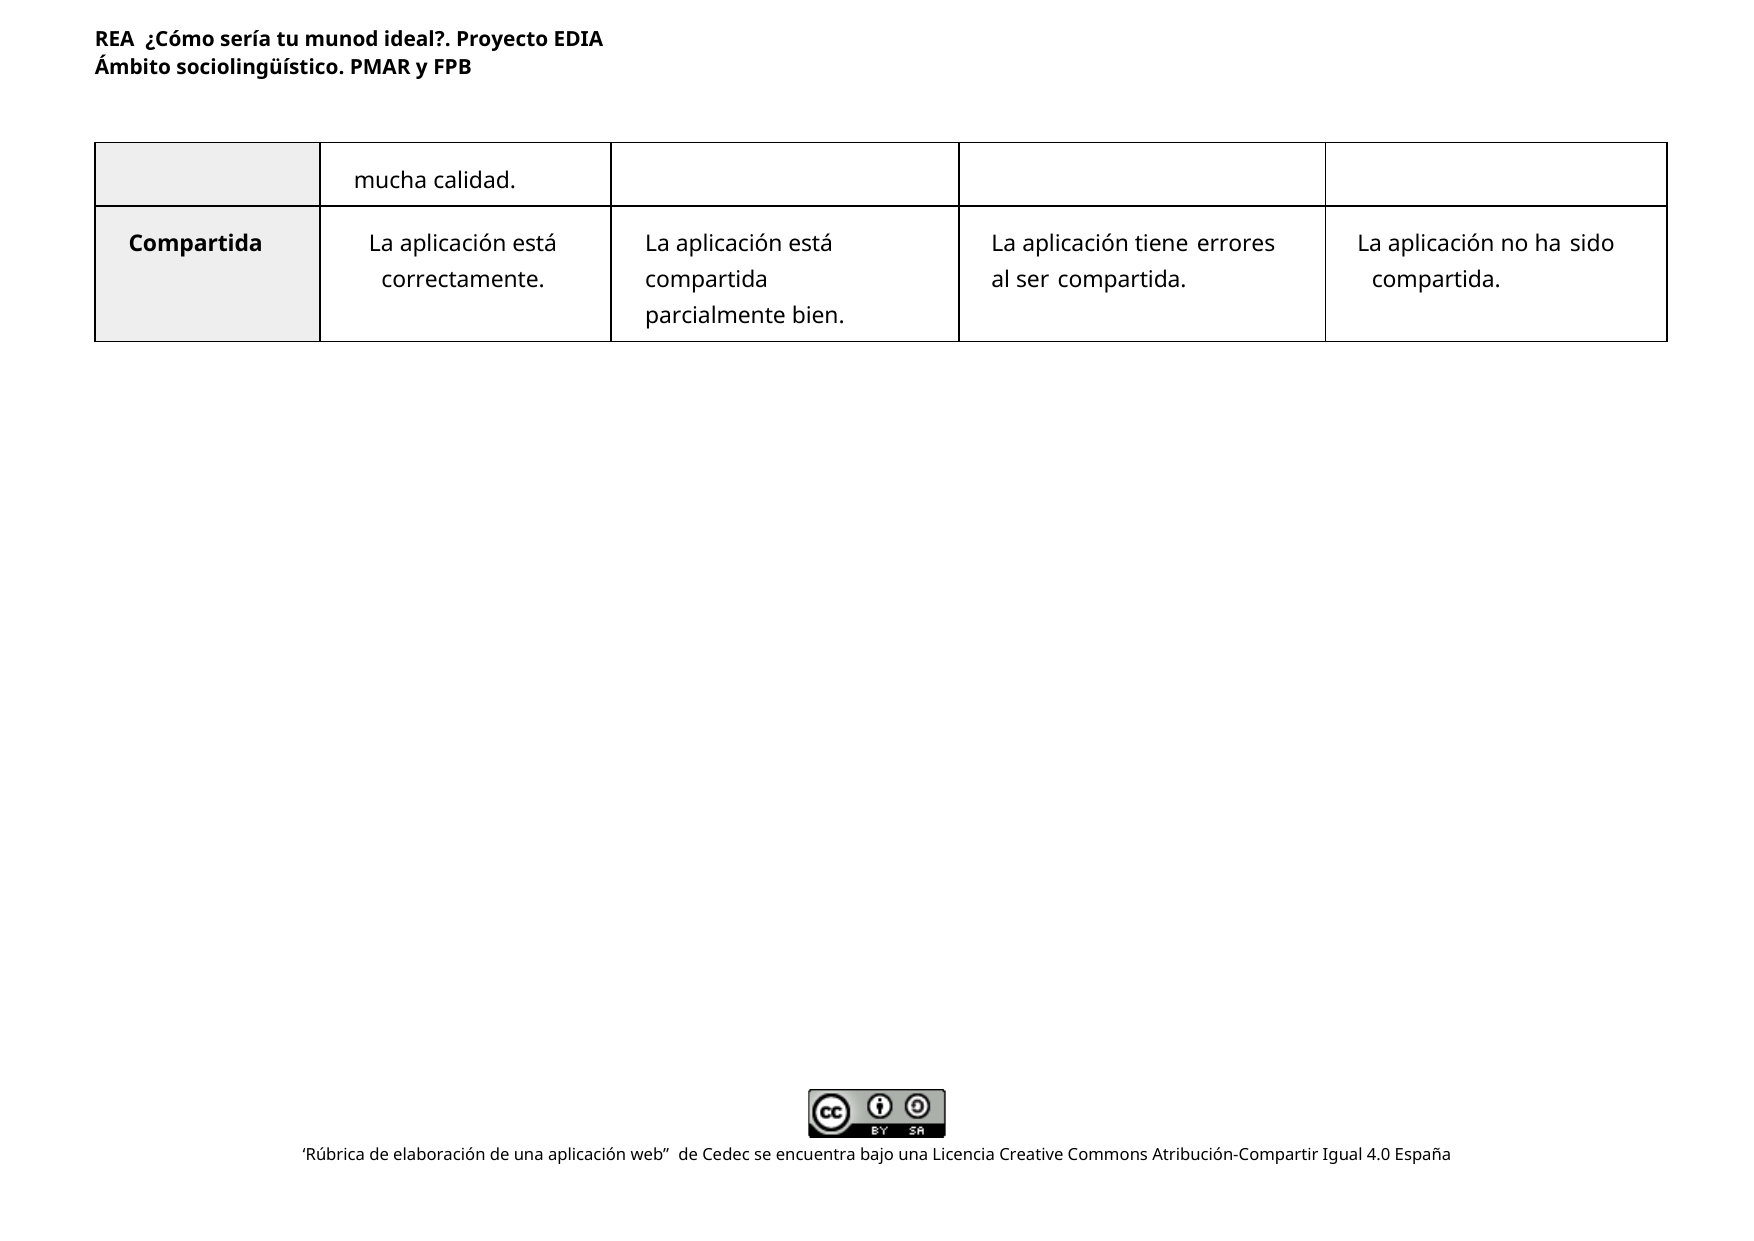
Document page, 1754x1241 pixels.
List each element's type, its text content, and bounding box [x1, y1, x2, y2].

table_cell [612, 143, 958, 205]
table_cell [960, 143, 1325, 205]
table_cell La aplicación no ha sido compartida. [1326, 207, 1666, 341]
table_cell mucha calidad. [321, 143, 610, 205]
table_cell [1326, 143, 1666, 205]
table_cell [96, 143, 319, 205]
picture [808, 1089, 946, 1138]
table_cell La aplicación está compartida parcialmente bien. [612, 207, 958, 341]
table_cell Compartida [96, 207, 319, 341]
table_cell La aplicación está correctamente. [321, 207, 610, 341]
table_cell La aplicación tiene errores al ser compartida. [960, 207, 1325, 341]
